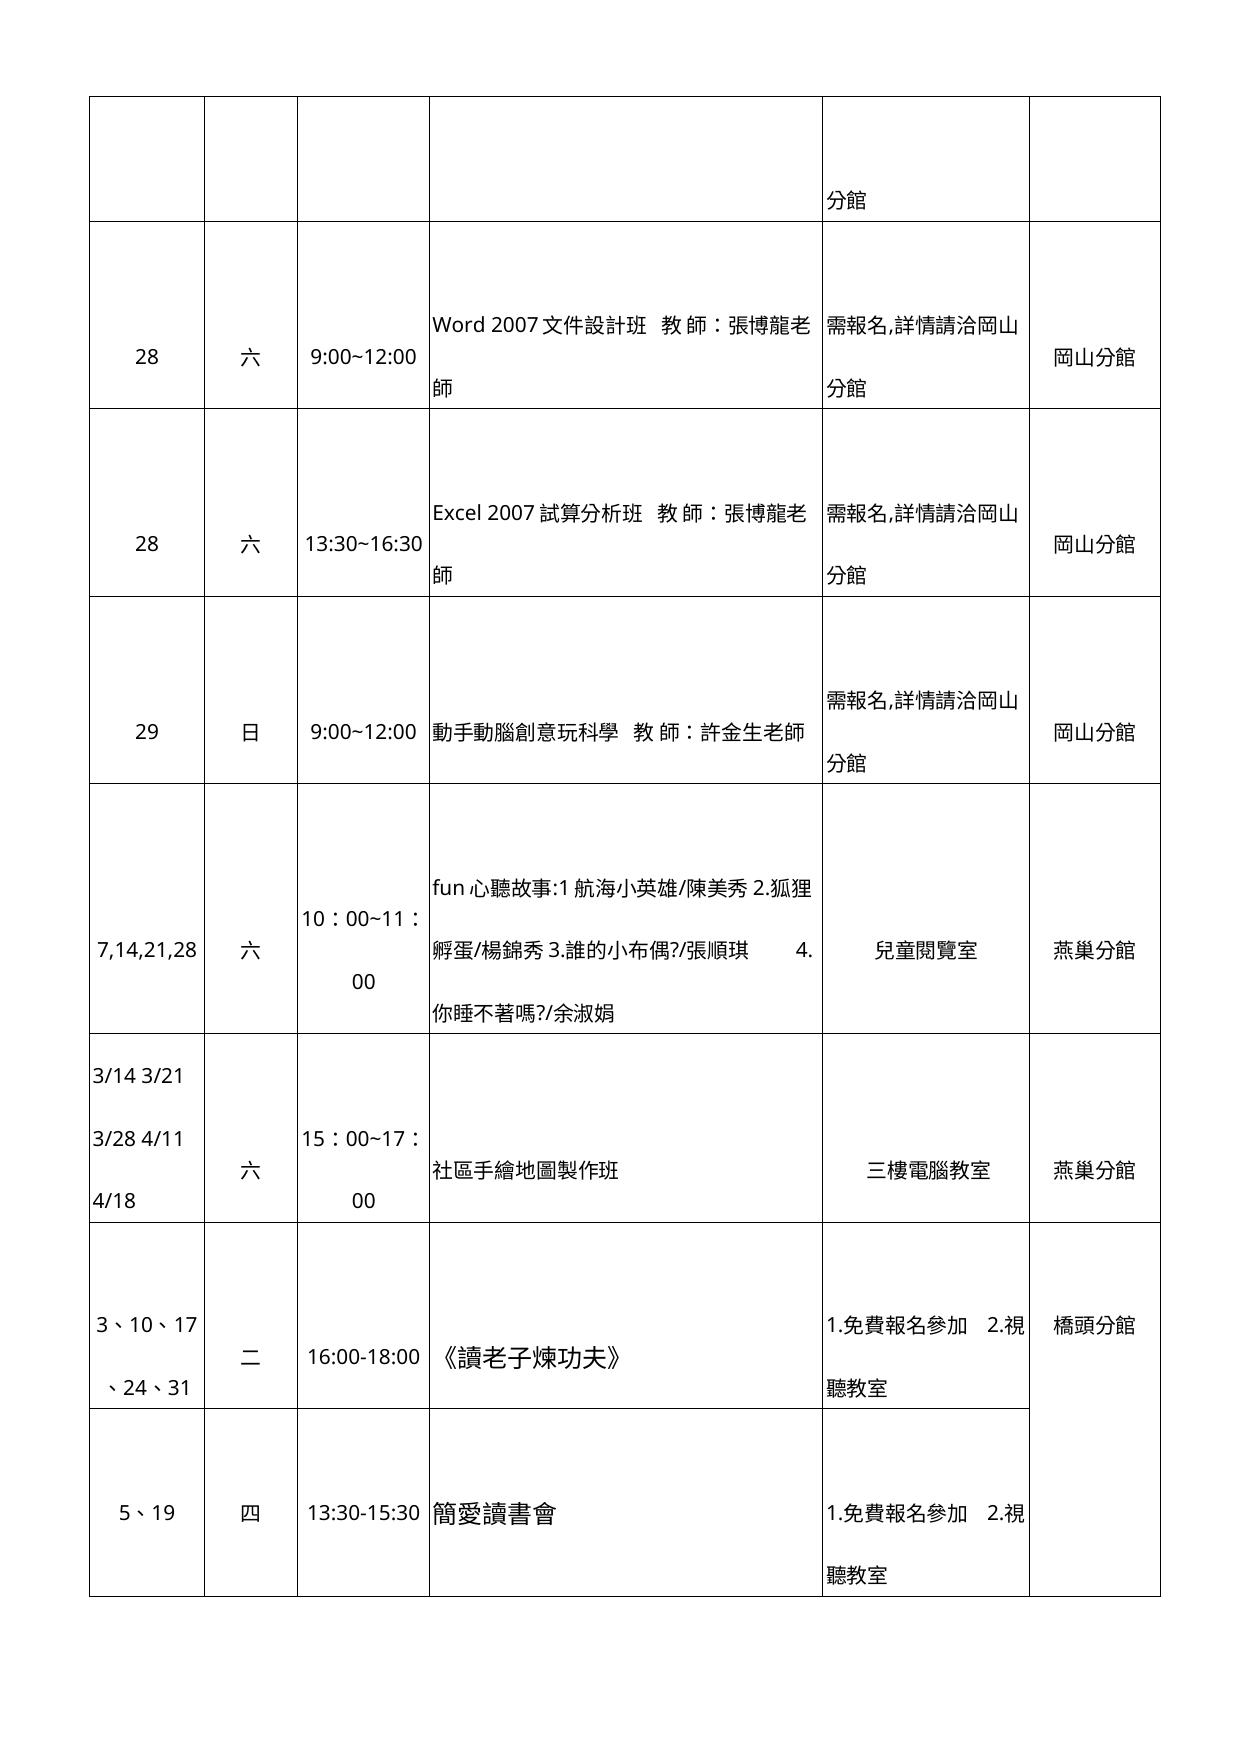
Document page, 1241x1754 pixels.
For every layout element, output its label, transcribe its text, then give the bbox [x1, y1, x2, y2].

table_cell 29 [90, 597, 204, 783]
table_cell 六 [205, 784, 297, 1033]
table_cell 1.免費報名參加 2.視聽教室 [823, 1409, 1029, 1596]
table_cell 7,14,21,28 [90, 784, 204, 1033]
table_cell 16:00-18:00 [298, 1223, 429, 1408]
table_cell 3/14 3/21 3/28 4/11 4/18 [90, 1034, 204, 1222]
table_cell 社區手繪地圖製作班 [430, 1034, 822, 1222]
table_cell 簡愛讀書會 [430, 1409, 822, 1596]
table_cell 3、10、17、24、31 [90, 1223, 204, 1408]
table_cell 二 [205, 1223, 297, 1408]
table_cell fun心聽故事:1航海小英雄/陳美秀2.狐狸孵蛋/楊錦秀3.誰的小布偶?/張順琪 4.你睡不著嗎?/余淑娟 [430, 784, 822, 1033]
table_cell Excel 2007試算分析班 教 師：張博龍老師 [430, 409, 822, 596]
table_cell 9:00~12:00 [298, 222, 429, 408]
table_cell 分館 [823, 97, 1029, 221]
table_cell [430, 97, 822, 221]
table_cell 1.免費報名參加 2.視聽教室 [823, 1223, 1029, 1408]
table_cell 13:30-15:30 [298, 1409, 429, 1596]
table_cell 六 [205, 1034, 297, 1222]
table_cell 三樓電腦教室 [823, 1034, 1029, 1222]
table_cell 四 [205, 1409, 297, 1596]
table_cell [90, 97, 204, 221]
table_cell 9:00~12:00 [298, 597, 429, 783]
table_cell 六 [205, 222, 297, 408]
table_cell 岡山分館 [1030, 409, 1160, 596]
table_cell 15：00~17：00 [298, 1034, 429, 1222]
table_cell 需報名,詳情請洽岡山分館 [823, 597, 1029, 783]
table_cell 岡山分館 [1030, 597, 1160, 783]
table_cell 需報名,詳情請洽岡山分館 [823, 409, 1029, 596]
table_cell 燕巢分館 [1030, 1034, 1160, 1222]
table_cell 10：00~11：00 [298, 784, 429, 1033]
table_cell 六 [205, 409, 297, 596]
table_cell 動手動腦創意玩科學 教 師：許金生老師 [430, 597, 822, 783]
table_cell 燕巢分館 [1030, 784, 1160, 1033]
table_cell 28 [90, 222, 204, 408]
table_cell 橋頭分館 [1030, 1223, 1160, 1596]
table_cell 兒童閱覽室 [823, 784, 1029, 1033]
table_cell [205, 97, 297, 221]
table_cell 13:30~16:30 [298, 409, 429, 596]
table_cell 岡山分館 [1030, 222, 1160, 408]
table_cell 日 [205, 597, 297, 783]
table_cell 需報名,詳情請洽岡山分館 [823, 222, 1029, 408]
table_cell [1030, 97, 1160, 221]
table_cell 5、19 [90, 1409, 204, 1596]
table_cell Word 2007文件設計班 教 師：張博龍老師 [430, 222, 822, 408]
table_cell 《讀老子煉功夫》 [430, 1223, 822, 1408]
table_cell [298, 97, 429, 221]
table_cell 28 [90, 409, 204, 596]
